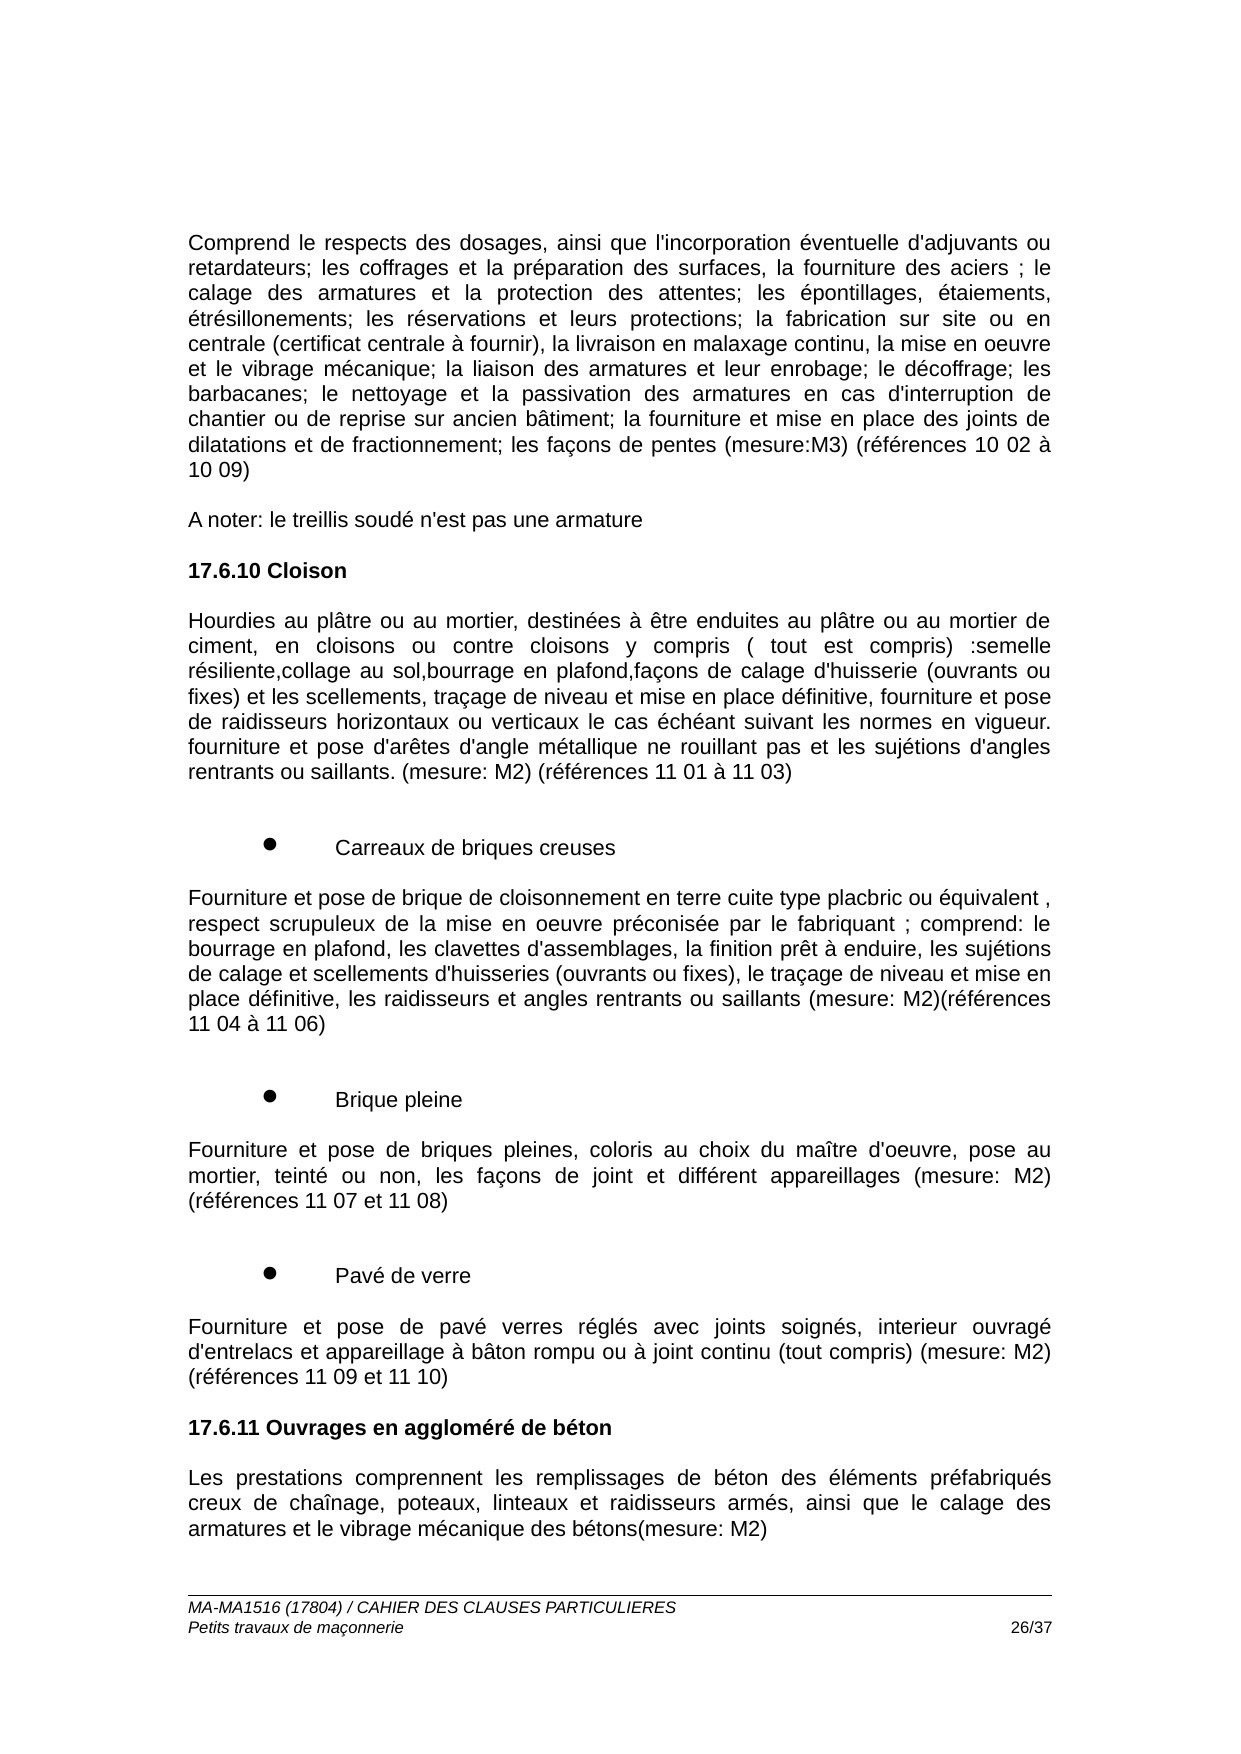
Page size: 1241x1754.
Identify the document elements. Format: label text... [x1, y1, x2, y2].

text A noter: le treillis soudé n'est pas une armature [188, 507, 1052, 532]
text Les prestations comprennent les remplissages de béton des éléments préfabriqués creux de chaînage, poteaux, linteaux et raidisseurs armés, ainsi que le calage des armatures et le vibrage mécanique des bétons(mesure: M2) [188, 1465, 1052, 1541]
list Carreaux de briques creuses [188, 835, 1052, 860]
list Brique pleine [188, 1087, 1052, 1112]
text Fourniture et pose de briques pleines, coloris au choix du maître d'oeuvre, pose au mortier, teinté ou non, les façons de joint et différent appareillages (mesure: M2) (références 11 07 et 11 08) [188, 1137, 1052, 1213]
text Fourniture et pose de pavé verres réglés avec joints soignés, interieur ouvragé d'entrelacs et appareillage à bâton rompu ou à joint continu (tout compris) (mesure: M2) (références 11 09 et 11 10) [188, 1314, 1052, 1389]
list Pavé de verre [188, 1263, 1052, 1288]
text 17.6.10 Cloison [188, 557, 1052, 583]
text 17.6.11 Ouvrages en aggloméré de béton [188, 1414, 1052, 1440]
text Fourniture et pose de brique de cloisonnement en terre cuite type placbric ou équivalent , respect scrupuleux de la mise en oeuvre préconisée par le fabriquant ; comprend: le bourrage en plafond, les clavettes d'assemblages, la finition prêt à enduire, les sujétions de calage et scellements d'huisseries (ouvrants ou fixes), le traçage de niveau et mise en place définitive, les raidisseurs et angles rentrants ou saillants (mesure: M2)(références 11 04 à 11 06) [188, 885, 1052, 1036]
text Hourdies au plâtre ou au mortier, destinées à être enduites au plâtre ou au mortier de ciment, en cloisons ou contre cloisons y compris ( tout est compris) :semelle résiliente,collage au sol,bourrage en plafond,façons de calage d'huisserie (ouvrants ou fixes) et les scellements, traçage de niveau et mise en place définitive, fourniture et pose de raidisseurs horizontaux ou verticaux le cas échéant suivant les normes en vigueur. fourniture et pose d'arêtes d'angle métallique ne rouillant pas et les sujétions d'angles rentrants ou saillants. (mesure: M2) (références 11 01 à 11 03) [188, 608, 1052, 784]
text Comprend le respects des dosages, ainsi que l'incorporation éventuelle d'adjuvants ou retardateurs; les coffrages et la préparation des surfaces, la fourniture des aciers ; le calage des armatures et la protection des attentes; les épontillages, étaiements, étrésillonements; les réservations et leurs protections; la fabrication sur site ou en centrale (certificat centrale à fournir), la livraison en malaxage continu, la mise en oeuvre et le vibrage mécanique; la liaison des armatures et leur enrobage; le décoffrage; les barbacanes; le nettoyage et la passivation des armatures en cas d'interruption de chantier ou de reprise sur ancien bâtiment; la fourniture et mise en place des joints de dilatations et de fractionnement; les façons de pentes (mesure:M3) (références 10 02 à 10 09) [188, 230, 1052, 482]
